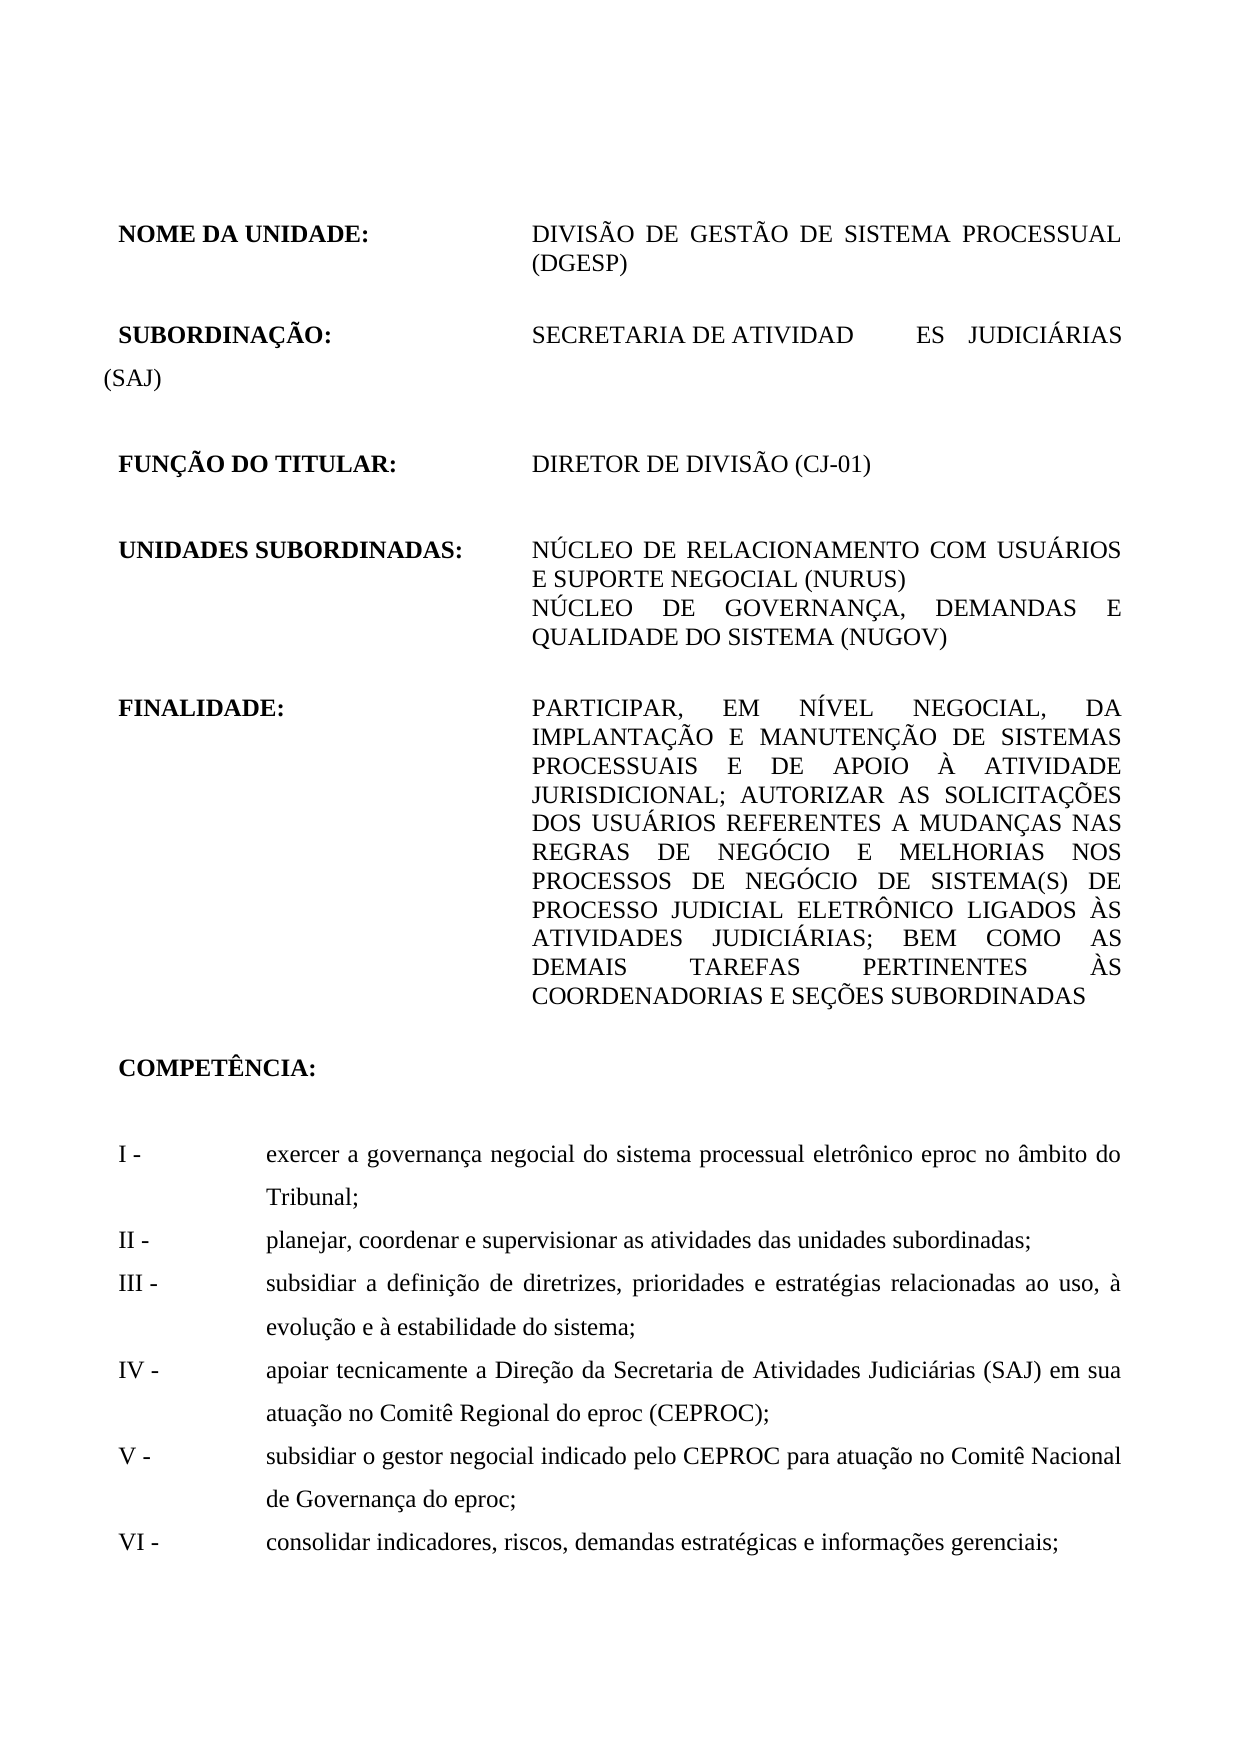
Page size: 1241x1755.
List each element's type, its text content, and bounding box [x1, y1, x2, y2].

list subsidiar o gestor negocial indicado pelo CEPROC para atuação no Comitê Nacional de Governança do eproc; [118, 1441, 1122, 1513]
text COMPETÊNCIA: [118, 1053, 1122, 1082]
list consolidar indicadores, riscos, demandas estratégicas e informações gerenciais; [118, 1527, 1122, 1556]
text FUNÇÃO DO TITULAR: DIRETOR DE DIVISÃO (CJ-01) [103, 449, 1122, 478]
text UNIDADES SUBORDINADAS: NÚCLEO DE RELACIONAMENTO COM USUÁRIOS E SUPORTE NEGOCIAL (NURUS) [118, 535, 1122, 593]
text NOME DA UNIDADE: DIVISÃO DE GESTÃO DE SISTEMA PROCESSUAL (DGESP) [118, 219, 1122, 277]
text FINALIDADE: PARTICIPAR, EM NÍVEL NEGOCIAL, DA IMPLANTAÇÃO E MANUTENÇÃO DE SISTEMAS PROCESSUAIS E DE APOIO À ATIVIDADE JURISDICIONAL; AUTORIZAR AS SOLICITAÇÕES DOS USUÁRIOS REFERENTES A MUDANÇAS NAS REGRAS DE NEGÓCIO E MELHORIAS NOS PROCESSOS DE NEGÓCIO DE SISTEMA(S) DE PROCESSO JUDICIAL ELETRÔNICO LIGADOS ÀS ATIVIDADES JUDICIÁRIAS; BEM COMO AS DEMAIS TAREFAS PERTINENTES ÀS COORDENADORIAS E SEÇÕES SUBORDINADAS [118, 693, 1122, 1010]
list planejar, coordenar e supervisionar as atividades das unidades subordinadas; [118, 1225, 1122, 1254]
list apoiar tecnicamente a Direção da Secretaria de Atividades Judiciárias (SAJ) em sua atuação no Comitê Regional do eproc (CEPROC); [118, 1355, 1122, 1427]
list subsidiar a definição de diretrizes, prioridades e estratégias relacionadas ao uso, à evolução e à estabilidade do sistema; [118, 1268, 1122, 1340]
list exercer a governança negocial do sistema processual eletrônico eproc no âmbito do Tribunal; [118, 1139, 1122, 1211]
text SUBORDINAÇÃO: SECRETARIA DE ATIVIDAD ES JUDICIÁRIAS (SAJ) [103, 320, 1122, 392]
text NÚCLEO DE GOVERNANÇA, DEMANDAS E QUALIDADE DO SISTEMA (NUGOV) [118, 593, 1122, 650]
